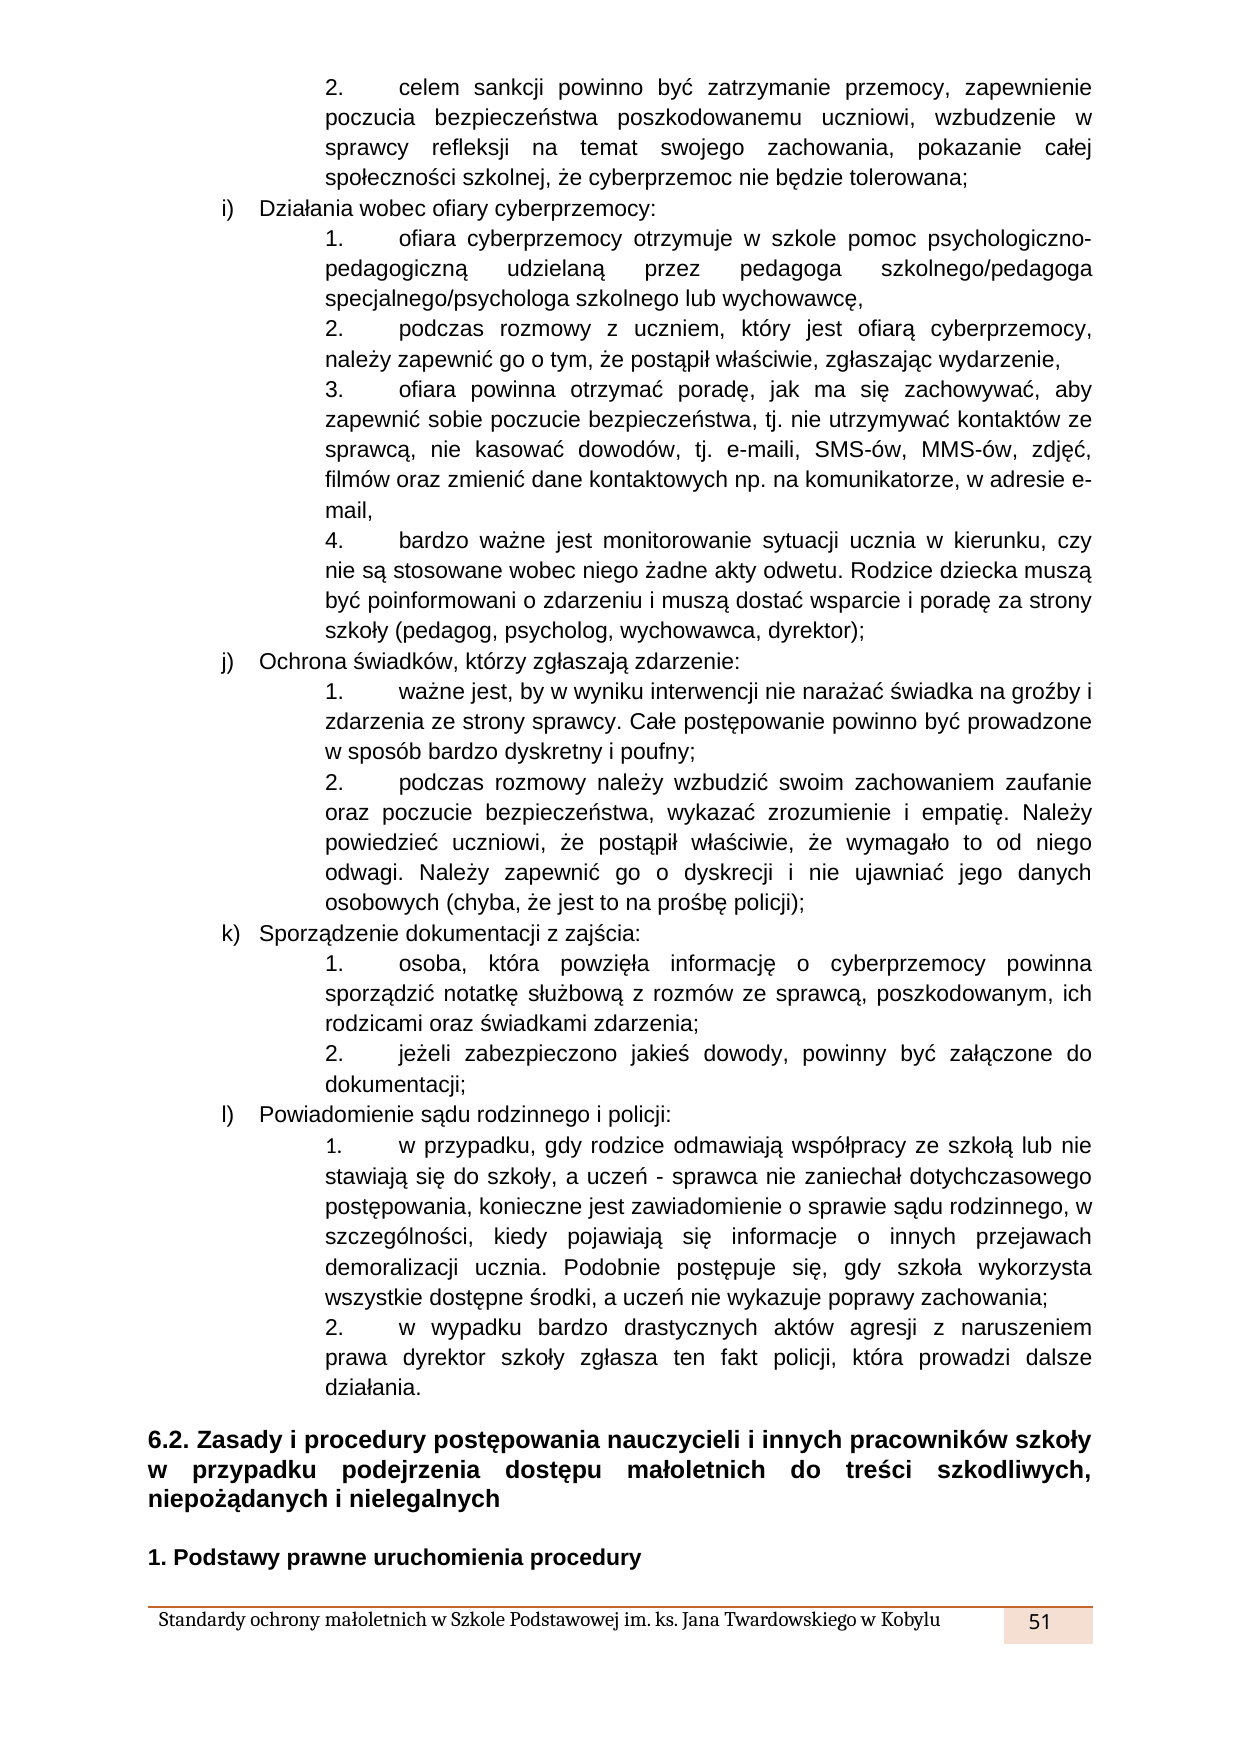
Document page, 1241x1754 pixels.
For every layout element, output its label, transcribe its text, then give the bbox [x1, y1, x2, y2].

list Powiadomienie sądu rodzinnego i policji: [221, 1101, 1093, 1127]
list celem sankcji powinno być zatrzymanie przemocy, zapewnienie poczucia bezpieczeństwa poszkodowanemu uczniowi, wzbudzenie w sprawcy refleksji na temat swojego zachowania, pokazanie całej społeczności szkolnej, że cyberprzemoc nie będzie tolerowana; [325, 74, 1093, 191]
list Działania wobec ofiary cyberprzemocy: [221, 194, 1093, 221]
text 1. Podstawy prawne uruchomienia procedury [148, 1543, 1093, 1570]
list ofiara powinna otrzymać poradę, jak ma się zachowywać, aby zapewnić sobie poczucie bezpieczeństwa, tj. nie utrzymywać kontaktów ze sprawcą, nie kasować dowodów, tj. e-maili, SMS-ów, MMS-ów, zdjęć, filmów oraz zmienić dane kontaktowych np. na komunikatorze, w adresie e-mail, [325, 376, 1093, 523]
list Ochrona świadków, którzy zgłaszają zdarzenie: [221, 648, 1093, 674]
list w przypadku, gdy rodzice odmawiają współpracy ze szkołą lub nie stawiają się do szkoły, a uczeń - sprawca nie zaniechał dotychczasowego postępowania, konieczne jest zawiadomienie o sprawie sądu rodzinnego, w szczególności, kiedy pojawiają się informacje o innych przejawach demoralizacji ucznia. Podobnie postępuje się, gdy szkoła wykorzysta wszystkie dostępne środki, a uczeń nie wykazuje poprawy zachowania; [325, 1131, 1093, 1310]
list osoba, która powzięła informację o cyberprzemocy powinna sporządzić notatkę służbową z rozmów ze sprawcą, poszkodowanym, ich rodzicami oraz świadkami zdarzenia; [325, 950, 1093, 1037]
list ofiara cyberprzemocy otrzymuje w szkole pomoc psychologiczno-pedagogiczną udzielaną przez pedagoga szkolnego/pedagoga specjalnego/psychologa szkolnego lub wychowawcę, [325, 225, 1093, 312]
list podczas rozmowy należy wzbudzić swoim zachowaniem zaufanie oraz poczucie bezpieczeństwa, wykazać zrozumienie i empatię. Należy powiedzieć uczniowi, że postąpił właściwie, że wymagało to od niego odwagi. Należy zapewnić go o dyskrecji i nie ujawniać jego danych osobowych (chyba, że jest to na prośbę policji); [325, 768, 1093, 916]
list Sporządzenie dokumentacji z zajścia: [221, 919, 1093, 946]
list w wypadku bardzo drastycznych aktów agresji z naruszeniem prawa dyrektor szkoły zgłasza ten fakt policji, która prowadzi dalsze działania. [325, 1314, 1093, 1401]
list podczas rozmowy z uczniem, który jest ofiarą cyberprzemocy, należy zapewnić go o tym, że postąpił właściwie, zgłaszając wydarzenie, [325, 315, 1093, 372]
list jeżeli zabezpieczono jakieś dowody, powinny być załączone do dokumentacji; [325, 1040, 1093, 1097]
list bardzo ważne jest monitorowanie sytuacji ucznia w kierunku, czy nie są stosowane wobec niego żadne akty odwetu. Rodzice dziecka muszą być poinformowani o zdarzeniu i muszą dostać wsparcie i poradę za strony szkoły (pedagog, psycholog, wychowawca, dyrektor); [325, 527, 1093, 644]
subtitle 6.2. Zasady i procedury postępowania nauczycieli i innych pracowników szkoły w przypadku podejrzenia dostępu małoletnich do treści szkodliwych, niepożądanych i nielegalnych [148, 1425, 1093, 1513]
list ważne jest, by w wyniku interwencji nie narażać świadka na groźby i zdarzenia ze strony sprawcy. Całe postępowanie powinno być prowadzone w sposób bardzo dyskretny i poufny; [325, 678, 1093, 765]
